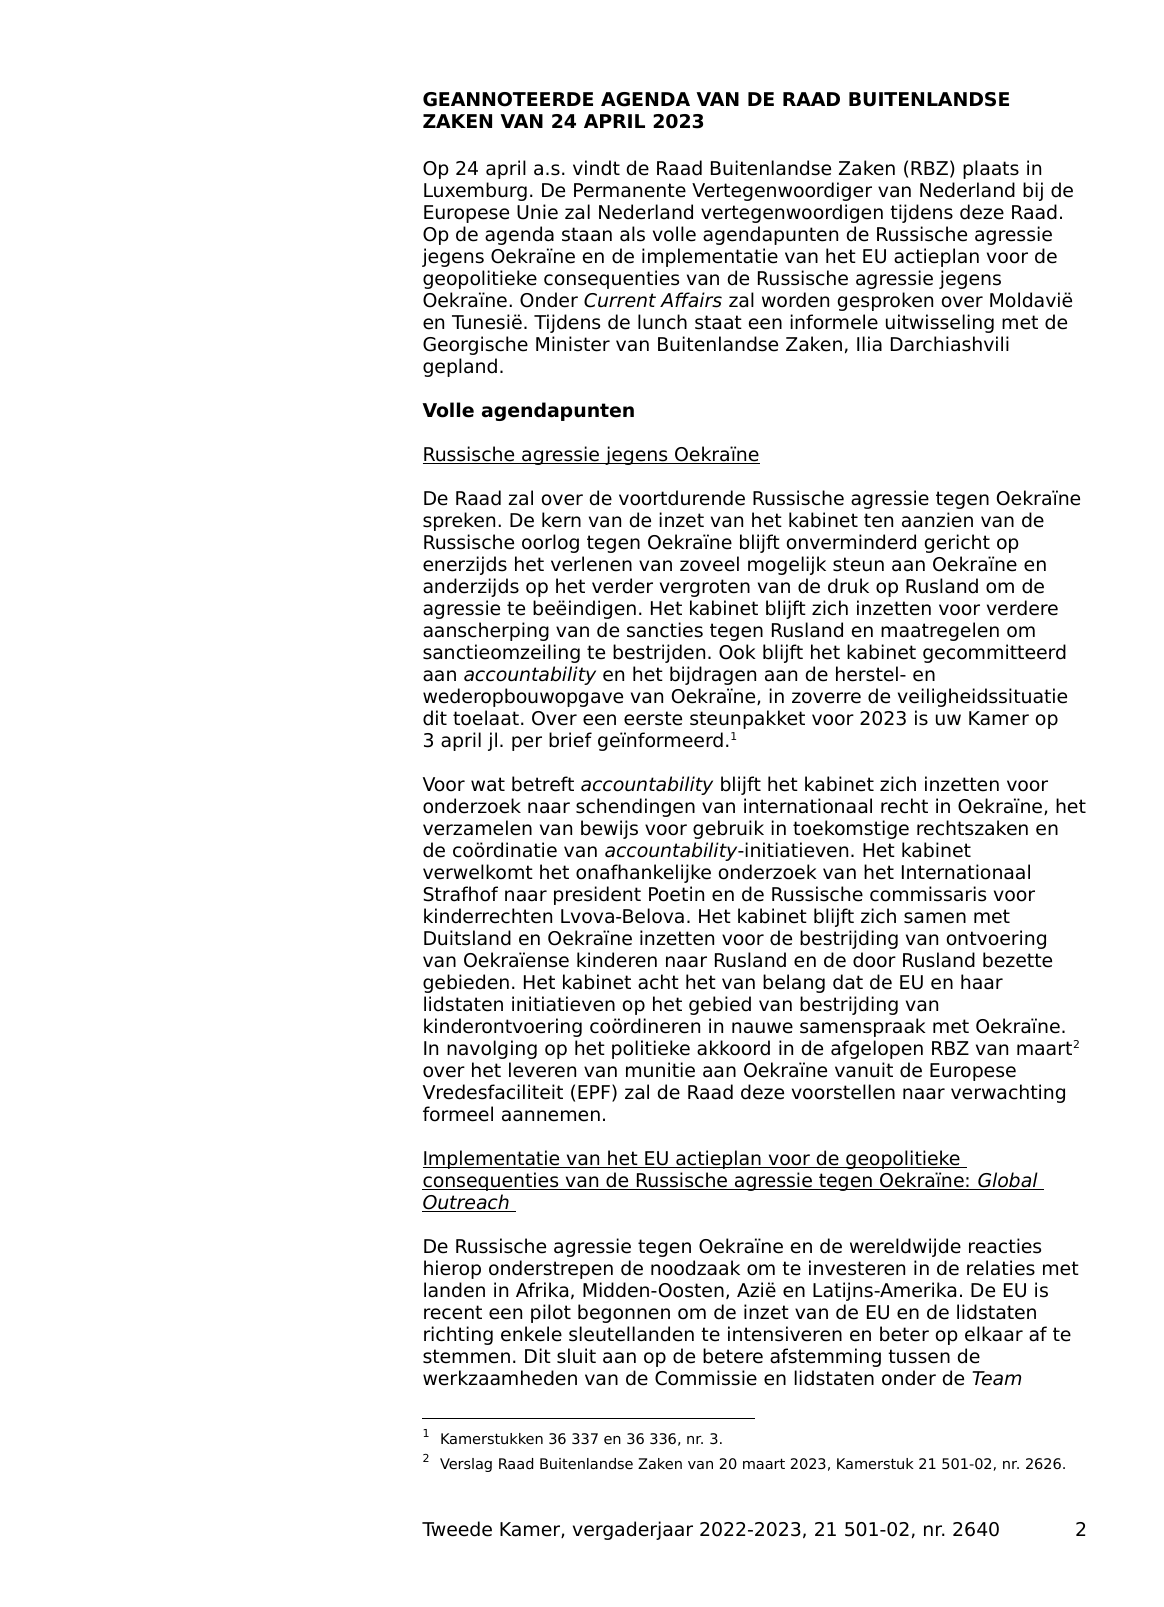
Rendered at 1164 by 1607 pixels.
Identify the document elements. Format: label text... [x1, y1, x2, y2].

text Kamerstukken 36 337 en 36 336, nr. 3. [422, 1427, 1087, 1449]
text Verslag Raad Buitenlandse Zaken van 20 maart 2023, Kamerstuk 21 501-02, nr. 2626. [422, 1452, 1087, 1474]
text In navolging op het politieke akkoord in de afgelopen RBZ van maart over het leveren van munitie aan Oekraïne vanuit de Europese Vredesfaciliteit (EPF) zal de Raad deze voorstellen naar verwachting formeel aannemen. [422, 1038, 1087, 1126]
text Voor wat betreft accountability blijft het kabinet zich inzetten voor onderzoek naar schendingen van internationaal recht in Oekraïne, het verzamelen van bewijs voor gebruik in toekomstige rechtszaken en de coördinatie van accountability-initiatieven. Het kabinet verwelkomt het onafhankelijke onderzoek van het Internationaal Strafhof naar president Poetin en de Russische commissaris voor kinderrechten Lvova-Belova. Het kabinet blijft zich samen met Duitsland en Oekraïne inzetten voor de bestrijding van ontvoering van Oekraïense kinderen naar Rusland en de door Rusland bezette gebieden. Het kabinet acht het van belang dat de EU en haar lidstaten initiatieven op het gebied van bestrijding van kinderontvoering coördineren in nauwe samenspraak met Oekraïne. [422, 774, 1087, 1038]
subtitle Implementatie van het EU actieplan voor de geopolitieke consequenties van de Russische agressie tegen Oekraïne: Global Outreach [422, 1148, 1087, 1214]
subtitle Russische agressie jegens Oekraïne [422, 444, 1087, 466]
text Op 24 april a.s. vindt de Raad Buitenlandse Zaken (RBZ) plaats in Luxemburg. De Permanente Vertegenwoordiger van Nederland bij de Europese Unie zal Nederland vertegenwoordigen tijdens deze Raad. Op de agenda staan als volle agendapunten de Russische agressie jegens Oekraïne en de implementatie van het EU actieplan voor de geopolitieke consequenties van de Russische agressie jegens Oekraïne. Onder Current Affairs zal worden gesproken over Moldavië en Tunesië. Tijdens de lunch staat een informele uitwisseling met de Georgische Minister van Buitenlandse Zaken, Ilia Darchiashvili gepland. [422, 158, 1087, 378]
subtitle Volle agendapunten [422, 400, 1087, 422]
text De Russische agressie tegen Oekraïne en de wereldwijde reacties hierop onderstrepen de noodzaak om te investeren in de relaties met landen in Afrika, Midden-Oosten, Azië en Latijns-Amerika. De EU is recent een pilot begonnen om de inzet van de EU en de lidstaten richting enkele sleutellanden te intensiveren en beter op elkaar af te stemmen. Dit sluit aan op de betere afstemming tussen de werkzaamheden van de Commissie en lidstaten onder de Team [422, 1236, 1087, 1390]
text De Raad zal over de voortdurende Russische agressie tegen Oekraïne spreken. De kern van de inzet van het kabinet ten aanzien van de Russische oorlog tegen Oekraïne blijft onverminderd gericht op enerzijds het verlenen van zoveel mogelijk steun aan Oekraïne en anderzijds op het verder vergroten van de druk op Rusland om de agressie te beëindigen. Het kabinet blijft zich inzetten voor verdere aanscherping van de sancties tegen Rusland en maatregelen om sanctieomzeiling te bestrijden. Ook blijft het kabinet gecommitteerd aan accountability en het bijdragen aan de herstel- en wederopbouwopgave van Oekraïne, in zoverre de veiligheidssituatie dit toelaat. Over een eerste steunpakket voor 2023 is uw Kamer op 3 april jl. per brief geïnformeerd. [422, 488, 1087, 752]
subtitle GEANNOTEERDE AGENDA VAN DE RAAD BUITENLANDSE ZAKEN VAN 24 APRIL 2023 [422, 89, 1087, 133]
